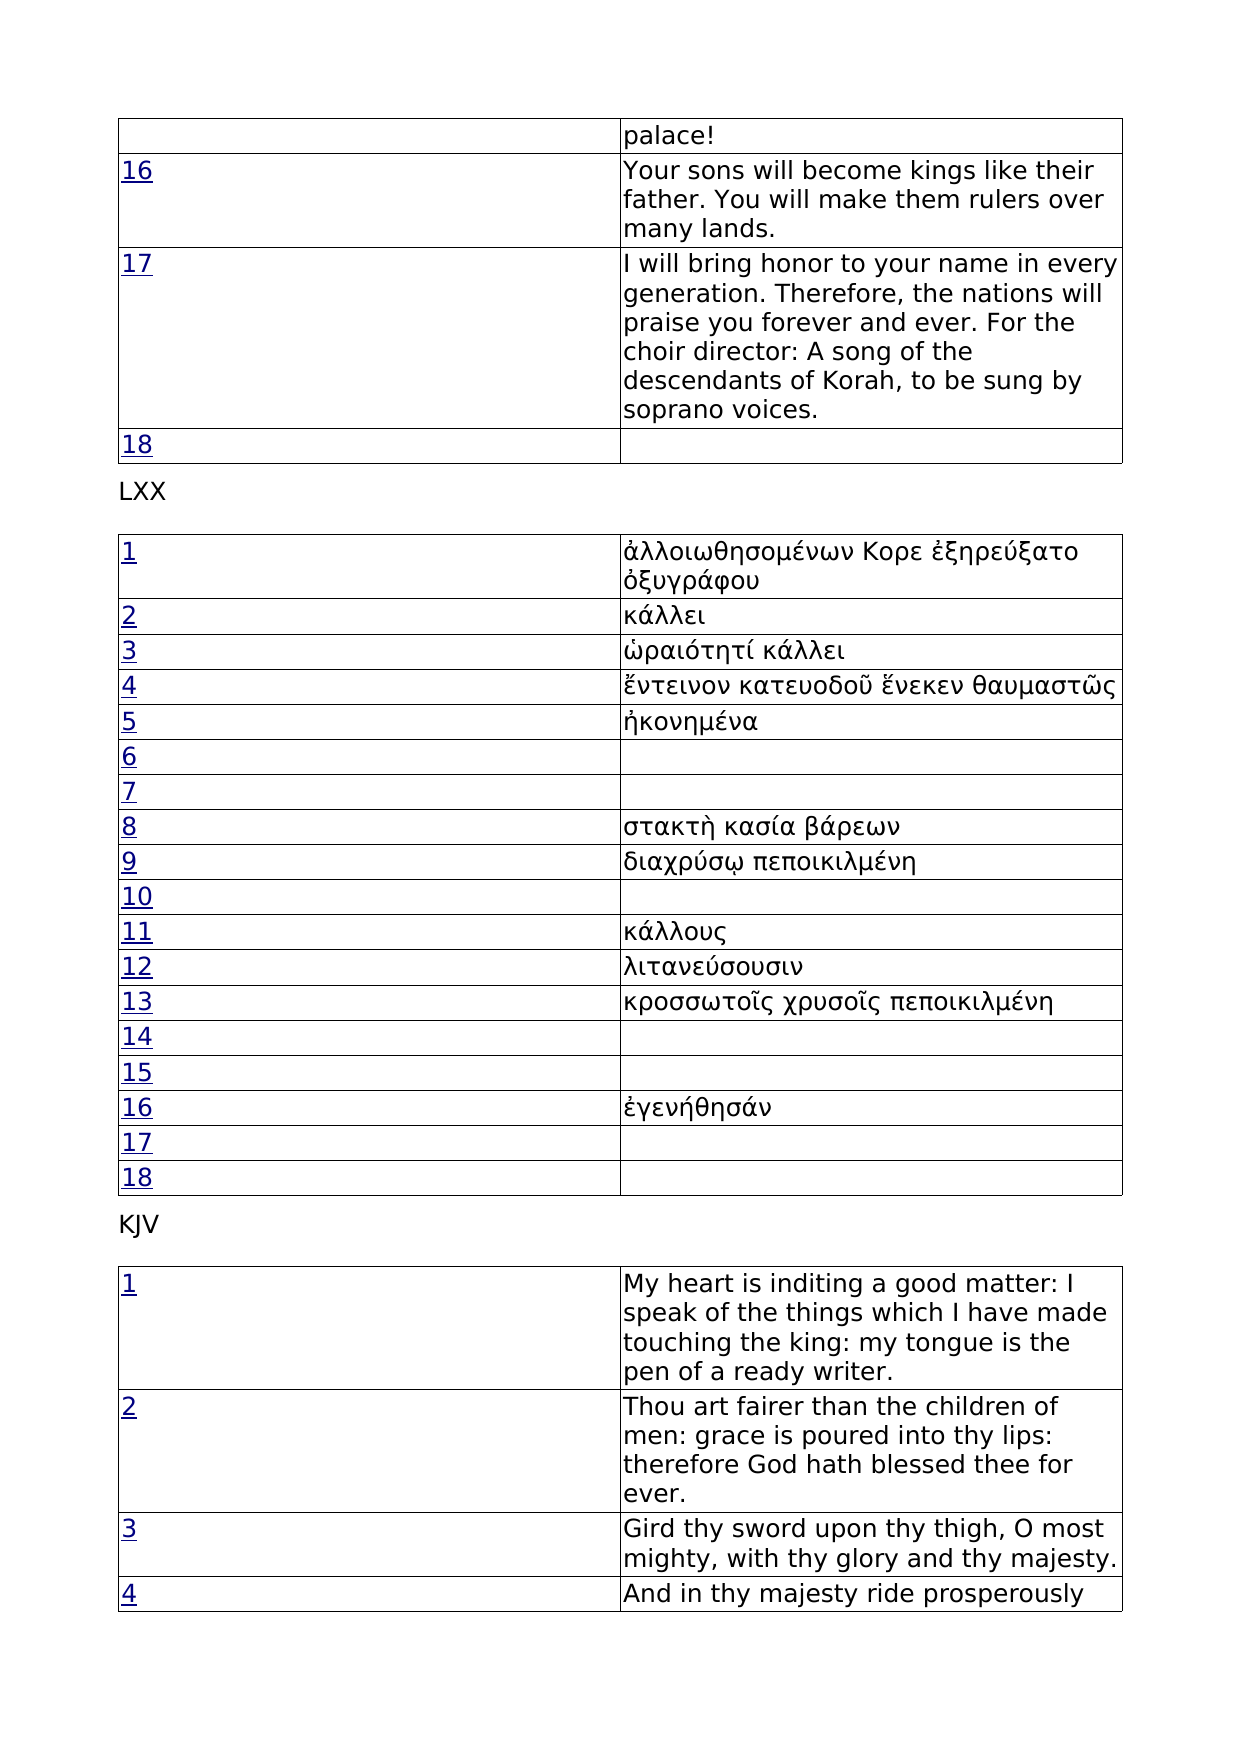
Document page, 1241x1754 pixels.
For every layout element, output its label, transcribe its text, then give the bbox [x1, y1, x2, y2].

table_cell 18 [119, 429, 620, 463]
table_cell Gird thy sword upon thy thigh, O most mighty, with thy glory and thy majesty. [621, 1513, 1122, 1576]
table_cell 15 [119, 1056, 620, 1090]
table_cell 10 [119, 880, 620, 914]
table_cell 5 [119, 705, 620, 739]
table_cell 11 [119, 915, 620, 949]
table_cell 13 [119, 986, 620, 1019]
table_cell 16 [119, 154, 620, 247]
table_cell [119, 119, 620, 153]
table_header 1 [119, 535, 620, 598]
table_cell ἔντεινον κατευοδοῦ ἕνεκεν θαυμαστῶς [621, 670, 1122, 704]
table_cell [621, 740, 1122, 774]
table_cell [621, 1056, 1122, 1090]
table_cell Your sons will become kings like their father. You will make them rulers over many lands. [621, 154, 1122, 247]
table_cell [621, 429, 1122, 463]
table_cell 17 [119, 248, 620, 428]
table_header ἀλλοιωθησομένων Κορε ἐξηρεύξατο ὀξυγράφου [621, 535, 1122, 598]
table_cell 9 [119, 845, 620, 879]
table_cell 16 [119, 1091, 620, 1125]
table_cell κάλλους [621, 915, 1122, 949]
table_cell διαχρύσῳ πεποικιλμένη [621, 845, 1122, 879]
table_cell 3 [119, 635, 620, 668]
table_cell I will bring honor to your name in every generation. Therefore, the nations will praise you forever and ever. For the choir director: A song of the descendants of Korah, to be sung by soprano voices. [621, 248, 1122, 428]
table_cell 17 [119, 1126, 620, 1160]
table_cell 2 [119, 599, 620, 633]
table_cell [621, 1126, 1122, 1160]
table_cell 4 [119, 670, 620, 704]
table_cell 2 [119, 1390, 620, 1512]
table_header My heart is inditing a good matter: I speak of the things which I have made touching the king: my tongue is the pen of a ready writer. [621, 1267, 1122, 1389]
table_cell ἐγενήθησάν [621, 1091, 1122, 1125]
table_cell [621, 880, 1122, 914]
table_cell [621, 1021, 1122, 1055]
table_cell 12 [119, 950, 620, 984]
table_cell στακτὴ κασία βάρεων [621, 810, 1122, 844]
table_cell κάλλει [621, 599, 1122, 633]
table_header 1 [119, 1267, 620, 1389]
table_cell 14 [119, 1021, 620, 1055]
table_cell ὡραιότητί κάλλει [621, 635, 1122, 668]
table_cell κροσσωτοῖς χρυσοῖς πεποικιλμένη [621, 986, 1122, 1019]
table_cell palace! [621, 119, 1122, 153]
text KJV [118, 1210, 1122, 1239]
table_cell 8 [119, 810, 620, 844]
table_cell 18 [119, 1161, 620, 1195]
table_cell [621, 1161, 1122, 1195]
table_cell λιτανεύσουσιν [621, 950, 1122, 984]
table_cell 3 [119, 1513, 620, 1576]
table_cell And in thy majesty ride prosperously [621, 1577, 1122, 1611]
table_cell Thou art fairer than the children of men: grace is poured into thy lips: therefore God hath blessed thee for ever. [621, 1390, 1122, 1512]
table_cell [621, 775, 1122, 809]
table_cell 7 [119, 775, 620, 809]
text LXX [118, 478, 1122, 507]
table_cell 4 [119, 1577, 620, 1611]
table_cell ἠκονημένα [621, 705, 1122, 739]
table_cell 6 [119, 740, 620, 774]
